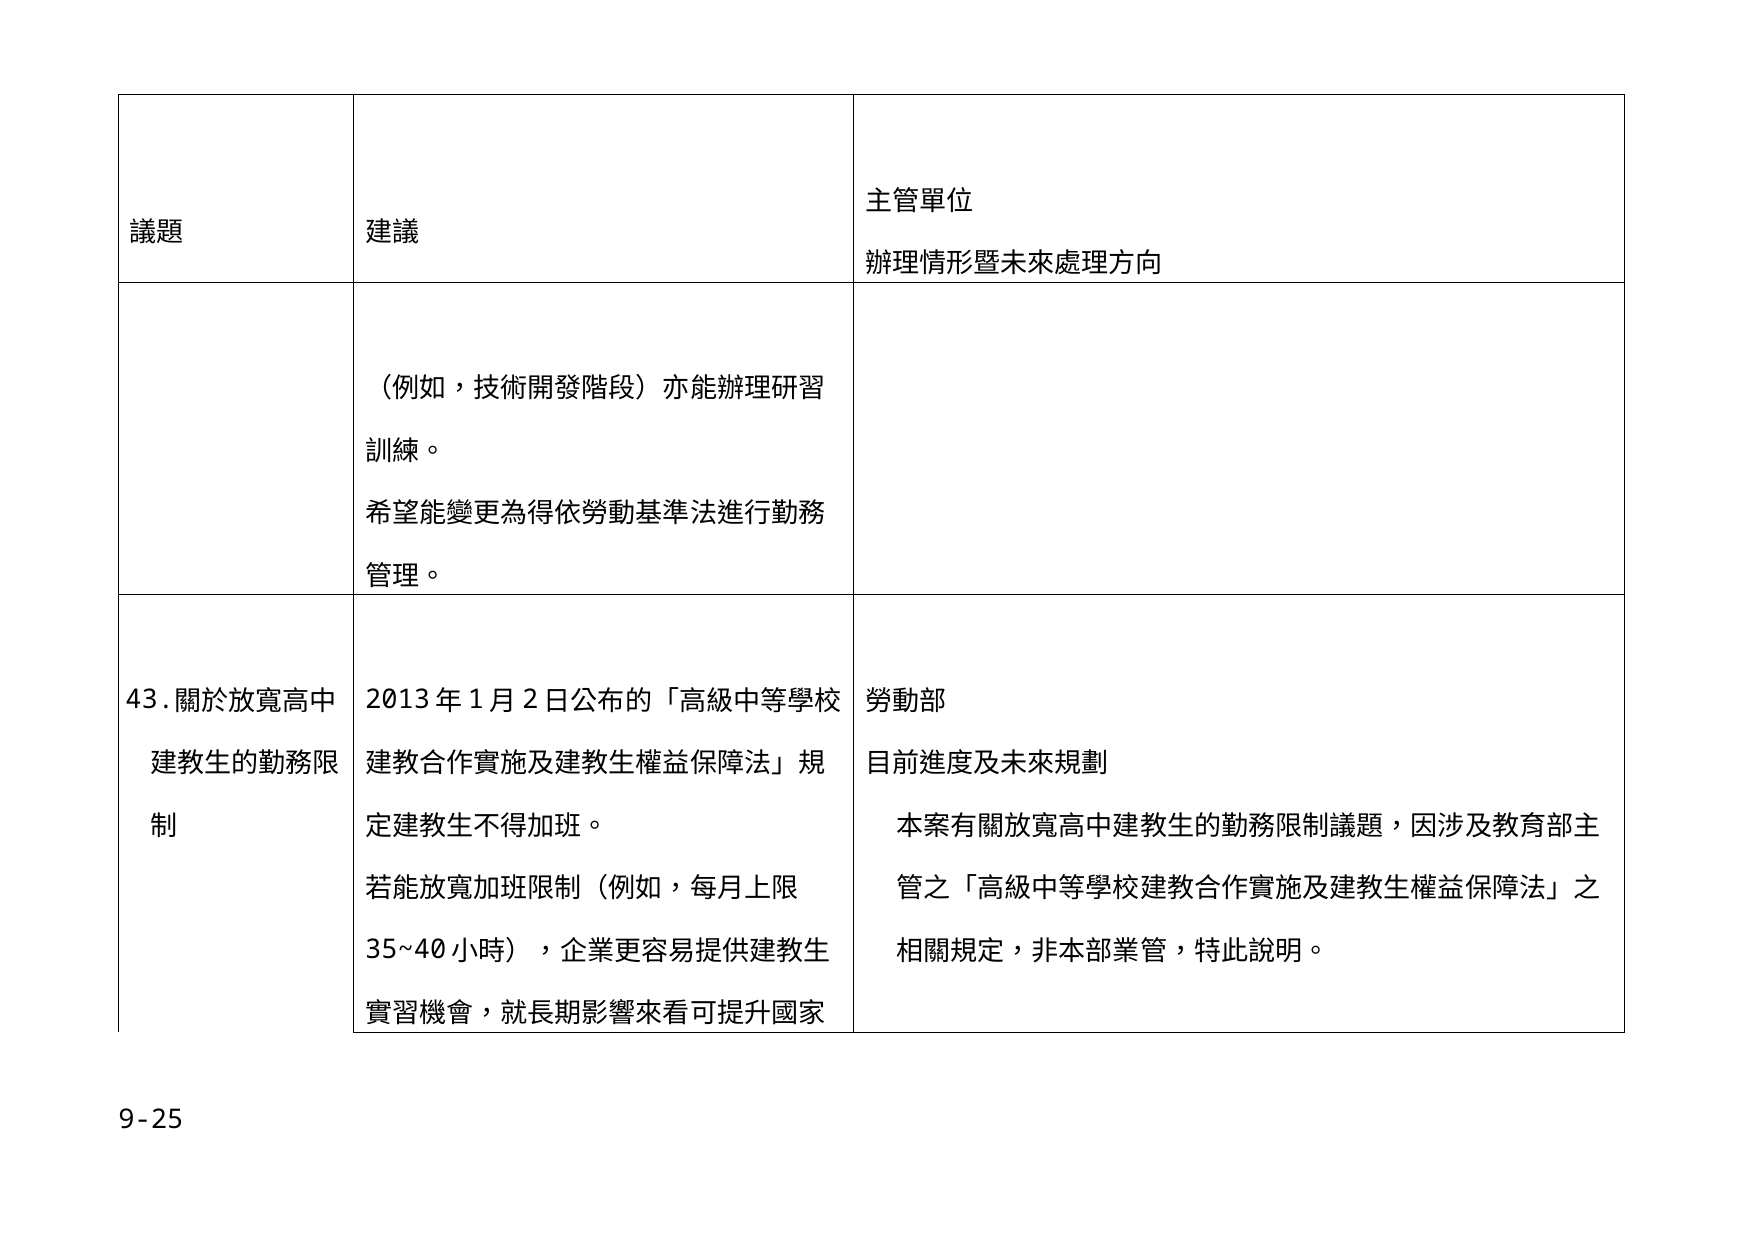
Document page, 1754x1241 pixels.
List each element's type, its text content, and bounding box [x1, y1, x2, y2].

table_cell 43.關於放寬高中建教生的勤務限制 [119, 595, 353, 1032]
table_cell 勞動部 目前進度及未來規劃 有關本計畫之補助方式，刻正研議修正由原先補助企業指導人員改採定額補助企業方式辦理，以鼓勵企業提供職缺共同培訓青年。 有關建議放寬本計畫訓練期間工時改以勞動基準法進行勤務管理一節，本計畫係屬訓練計畫，為保障學員參訓權益，訓練單位所提工作崗位訓練之每週訓練日數、每日訓練時數及每日受訓時間等相關訓練方式，皆應於訓練計畫書內載明；另本計畫訓練單位與參訓學員係屬僱用關係，應依勞動法令辦理相關事宜。 [854, 283, 1624, 594]
table_cell （例如，技術開發階段）亦能辦理研習訓練。 希望能變更為得依勞動基準法進行勤務管理。 [354, 283, 853, 594]
table_cell 勞動部 目前進度及未來規劃 本案有關放寬高中建教生的勤務限制議題，因涉及教育部主管之「高級中等學校建教合作實施及建教生權益保障法」之相關規定，非本部業管，特此說明。 [854, 595, 1624, 1032]
table_header 主管單位 辦理情形暨未來處理方向 [854, 95, 1624, 282]
table_header 議題 [119, 95, 353, 282]
table_cell 2013年1月2日公布的「高級中等學校建教合作實施及建教生權益保障法」規定建教生不得加班。 若能放寬加班限制（例如，每月上限35~40小時），企業更容易提供建教生實習機會，就長期影響來看可提升國家 [354, 595, 853, 1032]
table_cell [119, 283, 353, 594]
table_header 建議 [354, 95, 853, 282]
